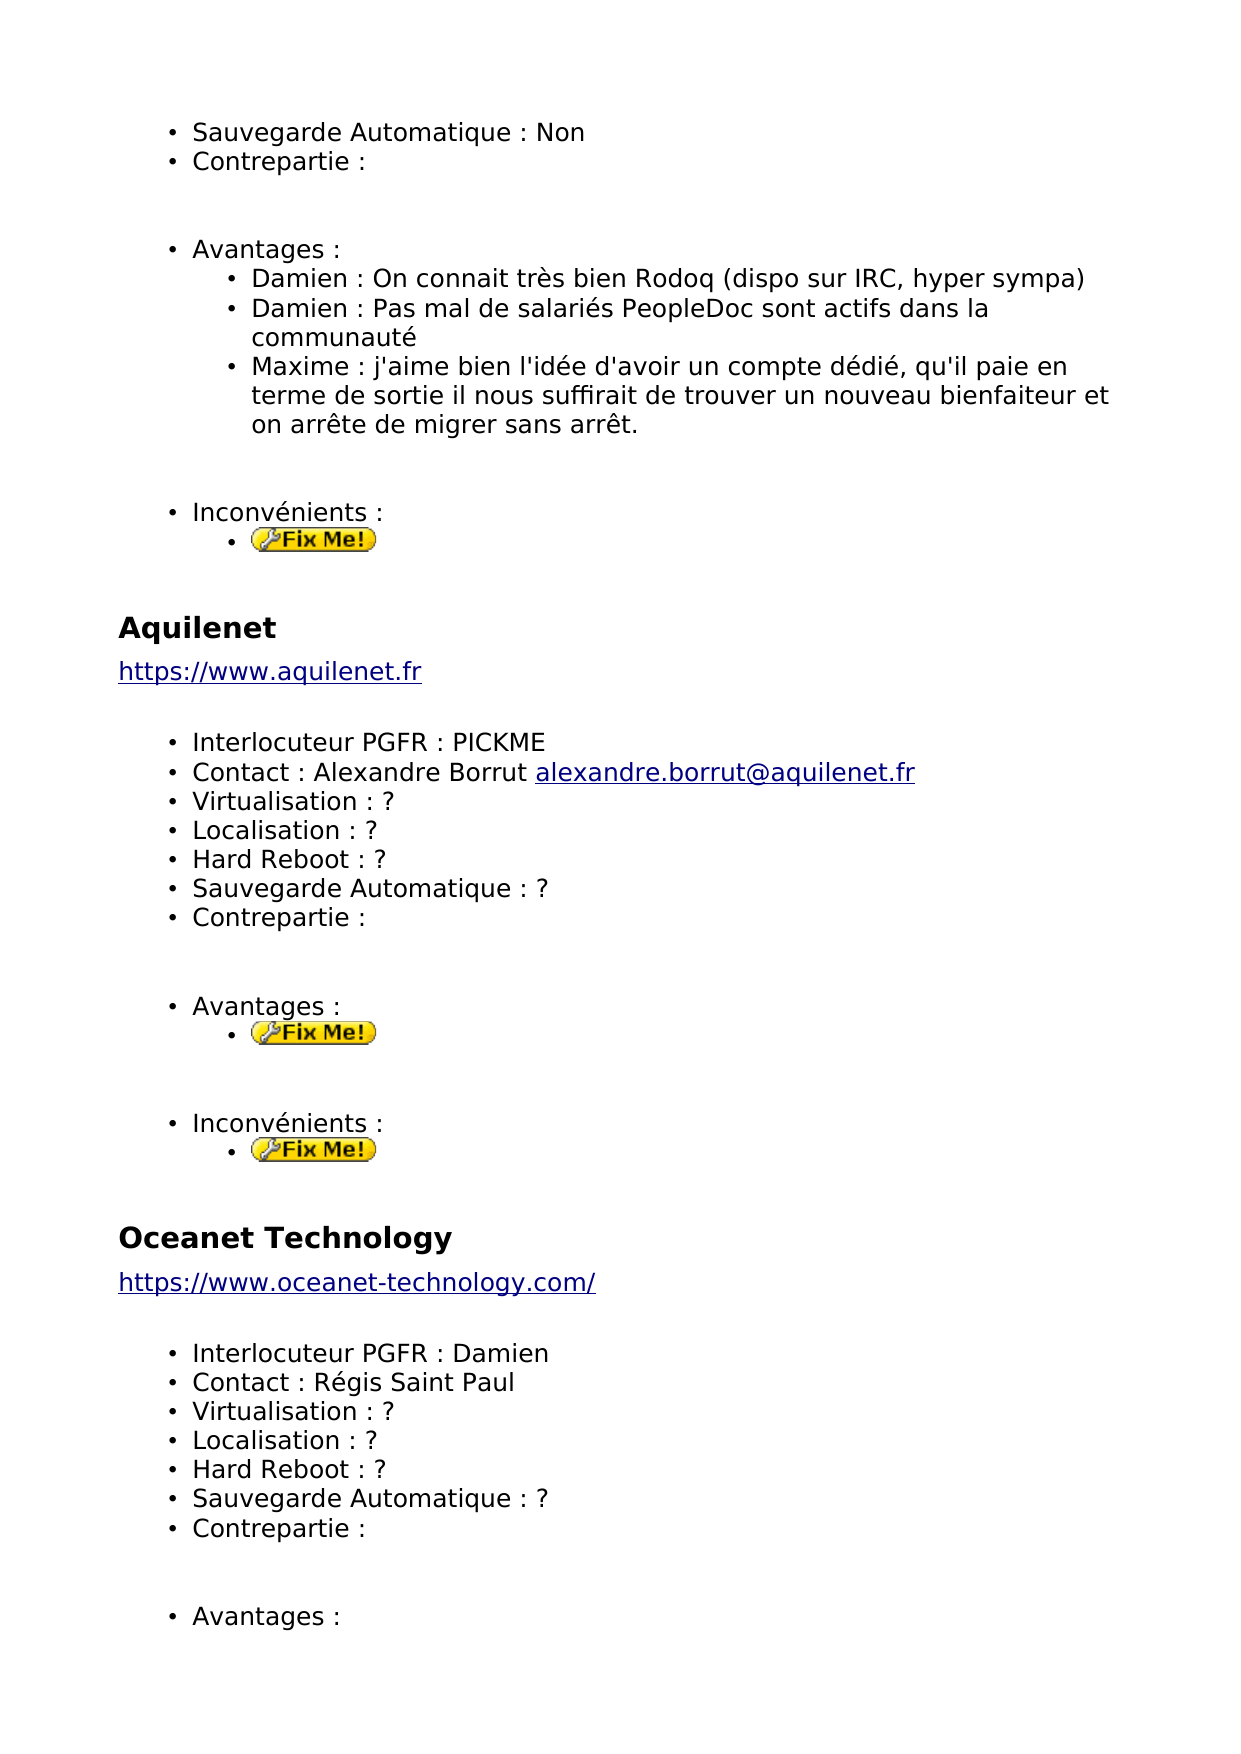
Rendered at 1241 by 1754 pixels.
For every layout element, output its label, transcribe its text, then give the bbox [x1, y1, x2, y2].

list Inconvénients : [177, 1109, 1122, 1138]
picture [251, 1137, 377, 1162]
list Hard Reboot : ? [177, 845, 1122, 874]
list Contact : Régis Saint Paul [177, 1368, 1122, 1397]
list Avantages : [177, 235, 1122, 264]
list Avantages : [177, 1602, 1122, 1631]
list Contrepartie : [177, 1514, 1122, 1543]
subtitle Oceanet Technology [118, 1221, 1122, 1255]
list Localisation : ? [177, 1426, 1122, 1456]
list Localisation : ? [177, 816, 1122, 845]
list Sauvegarde Automatique : ? [177, 874, 1122, 904]
list Virtualisation : ? [177, 1397, 1122, 1426]
picture [251, 1021, 377, 1045]
list Contrepartie : [177, 147, 1122, 176]
list Sauvegarde Automatique : ? [177, 1485, 1122, 1514]
list Interlocuteur PGFR : Damien [177, 1339, 1122, 1368]
list Interlocuteur PGFR : PICKME [177, 729, 1122, 758]
list Virtualisation : ? [177, 787, 1122, 816]
list Maxime : j'aime bien l'idée d'avoir un compte dédié, qu'il paie en terme de sortie il nous suffirait de trouver un nouveau bienfaiteur et on arrête de migrer sans arrêt. [236, 352, 1122, 439]
list Avantages : [177, 992, 1122, 1021]
list Damien : On connait très bien Rodoq (dispo sur IRC, hyper sympa) [236, 264, 1122, 294]
text https://www.oceanet-technology.com/ [118, 1268, 1122, 1297]
list Damien : Pas mal de salariés PeopleDoc sont actifs dans la communauté [236, 294, 1122, 352]
list Inconvénients : [177, 498, 1122, 528]
picture [251, 527, 377, 552]
list Contrepartie : [177, 904, 1122, 933]
text https://www.aquilenet.fr [118, 657, 1122, 687]
subtitle Aquilenet [118, 611, 1122, 645]
list Contact : Alexandre Borrut alexandre.borrut@aquilenet.fr [177, 758, 1122, 787]
list Sauvegarde Automatique : Non [177, 118, 1122, 147]
list Hard Reboot : ? [177, 1456, 1122, 1485]
